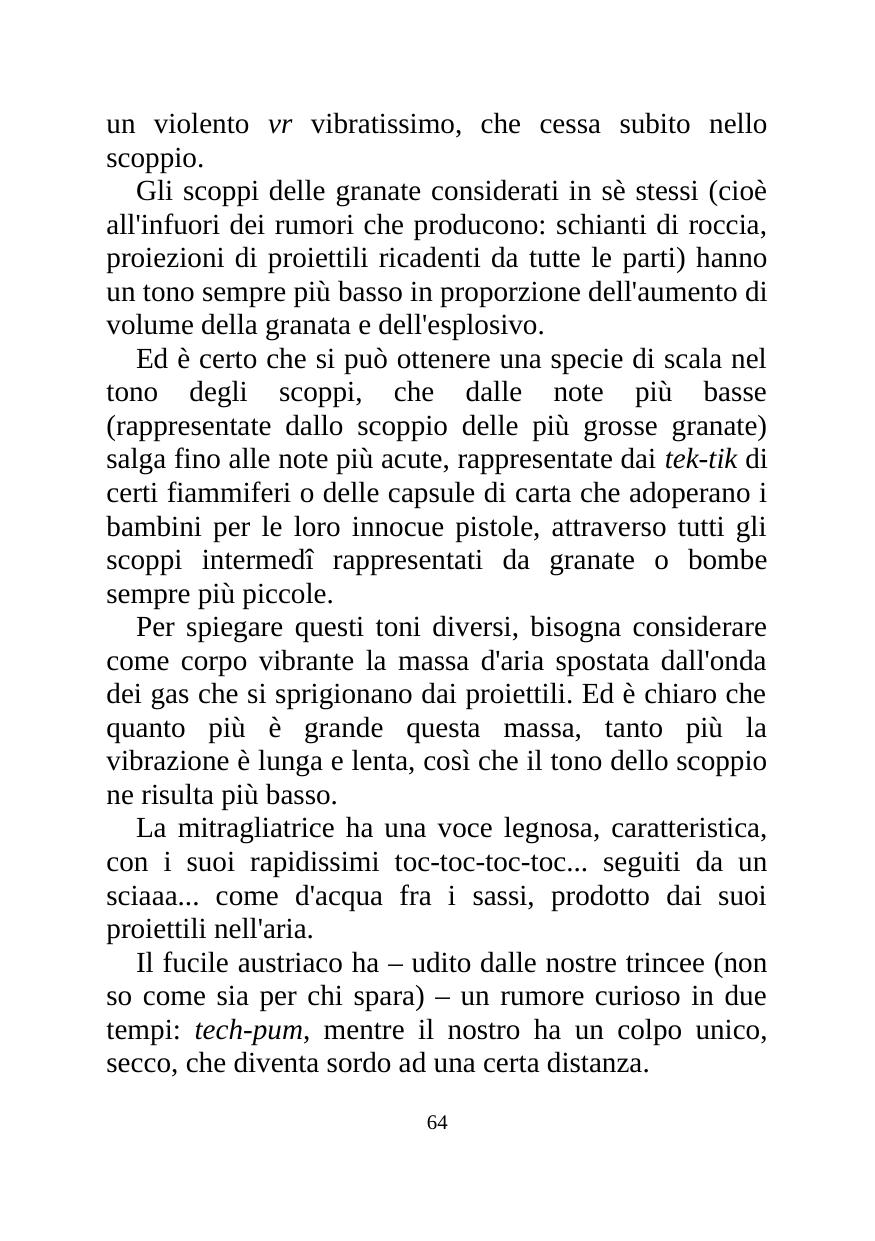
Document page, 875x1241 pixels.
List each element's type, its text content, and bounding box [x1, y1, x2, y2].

text Ed è certo che si può ottenere una specie di scala nel tono degli scoppi, che dalle note più basse (rappresentate dallo scoppio delle più grosse granate) salga fino alle note più acute, rappresentate dai tek-tik di certi fiammiferi o delle capsule di carta che adoperano i bambini per le loro innocue pistole, attraverso tutti gli scoppi intermedî rappresentati da granate o bombe sempre più piccole. [106, 341, 768, 609]
text Per spiegare questi toni diversi, bisogna considerare come corpo vibrante la massa d'aria spostata dall'onda dei gas che si sprigionano dai proiettili. Ed è chiaro che quanto più è grande questa massa, tanto più la vibrazione è lunga e lenta, così che il tono dello scoppio ne risulta più basso. [106, 609, 768, 811]
text un violento vr vibratissimo, che cessa subito nello scoppio. [106, 106, 768, 173]
text La mitragliatrice ha una voce legnosa, caratteristica, con i suoi rapidissimi toc-toc-toc-toc... seguiti da un sciaaa... come d'acqua fra i sassi, prodotto dai suoi proiettili nell'aria. [106, 811, 768, 945]
text Gli scoppi delle granate considerati in sè stessi (cioè all'infuori dei rumori che producono: schianti di roccia, proiezioni di proiettili ricadenti da tutte le parti) hanno un tono sempre più basso in proporzione dell'aumento di volume della granata e dell'esplosivo. [106, 173, 768, 341]
text Il fucile austriaco ha – udito dalle nostre trincee (non so come sia per chi spara) – un rumore curioso in due tempi: tech-pum, mentre il nostro ha un colpo unico, secco, che diventa sordo ad una certa distanza. [106, 945, 768, 1079]
